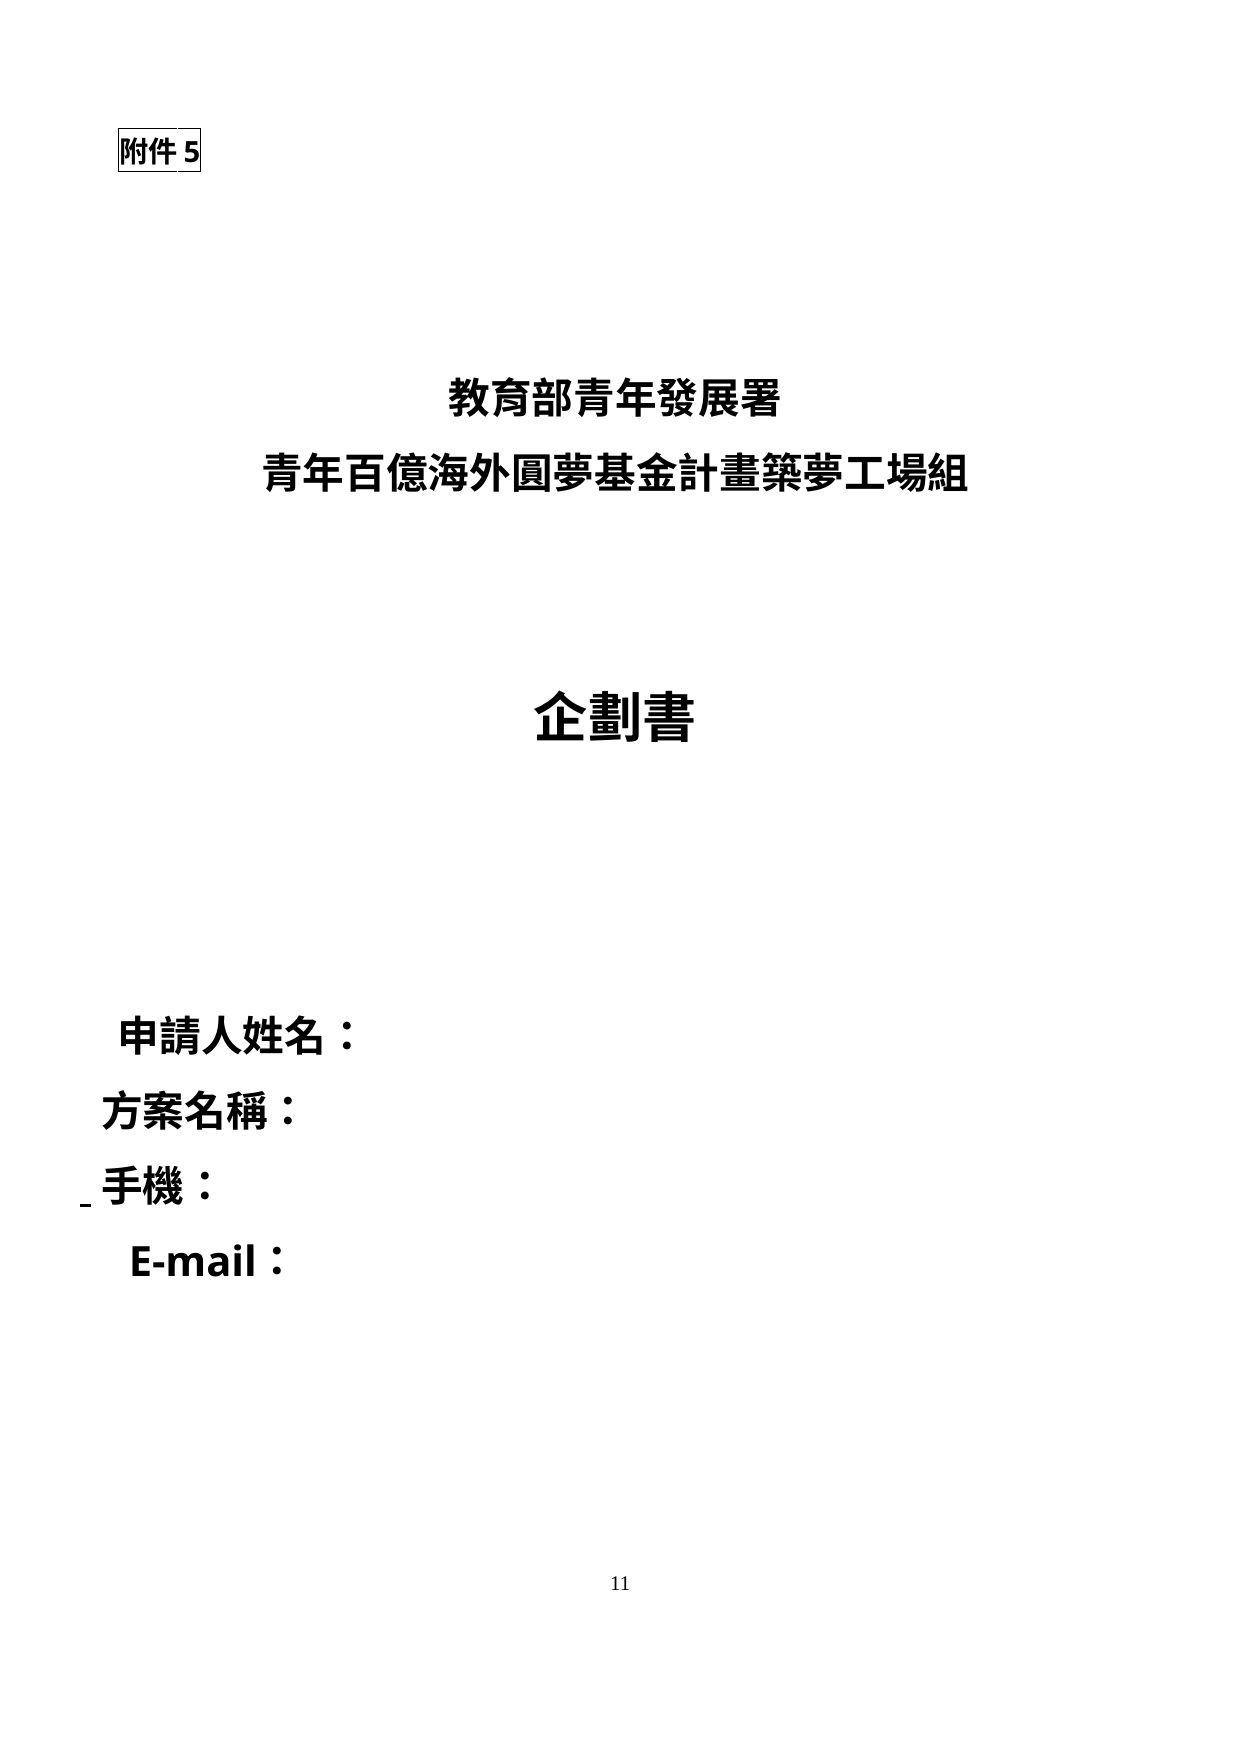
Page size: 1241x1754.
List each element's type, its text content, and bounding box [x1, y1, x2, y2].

text [201, 133, 1122, 170]
text 企劃書 [81, 658, 1149, 770]
table_header [612, 996, 1117, 1296]
text 教育部青年發展署 [81, 358, 1149, 433]
text 附件5 [119, 133, 200, 170]
table_header 申請人姓名： 方案名稱： 手機： E-mail： [107, 996, 611, 1296]
text 青年百億海外圓夢基金計畫築夢工場組 [81, 433, 1149, 508]
